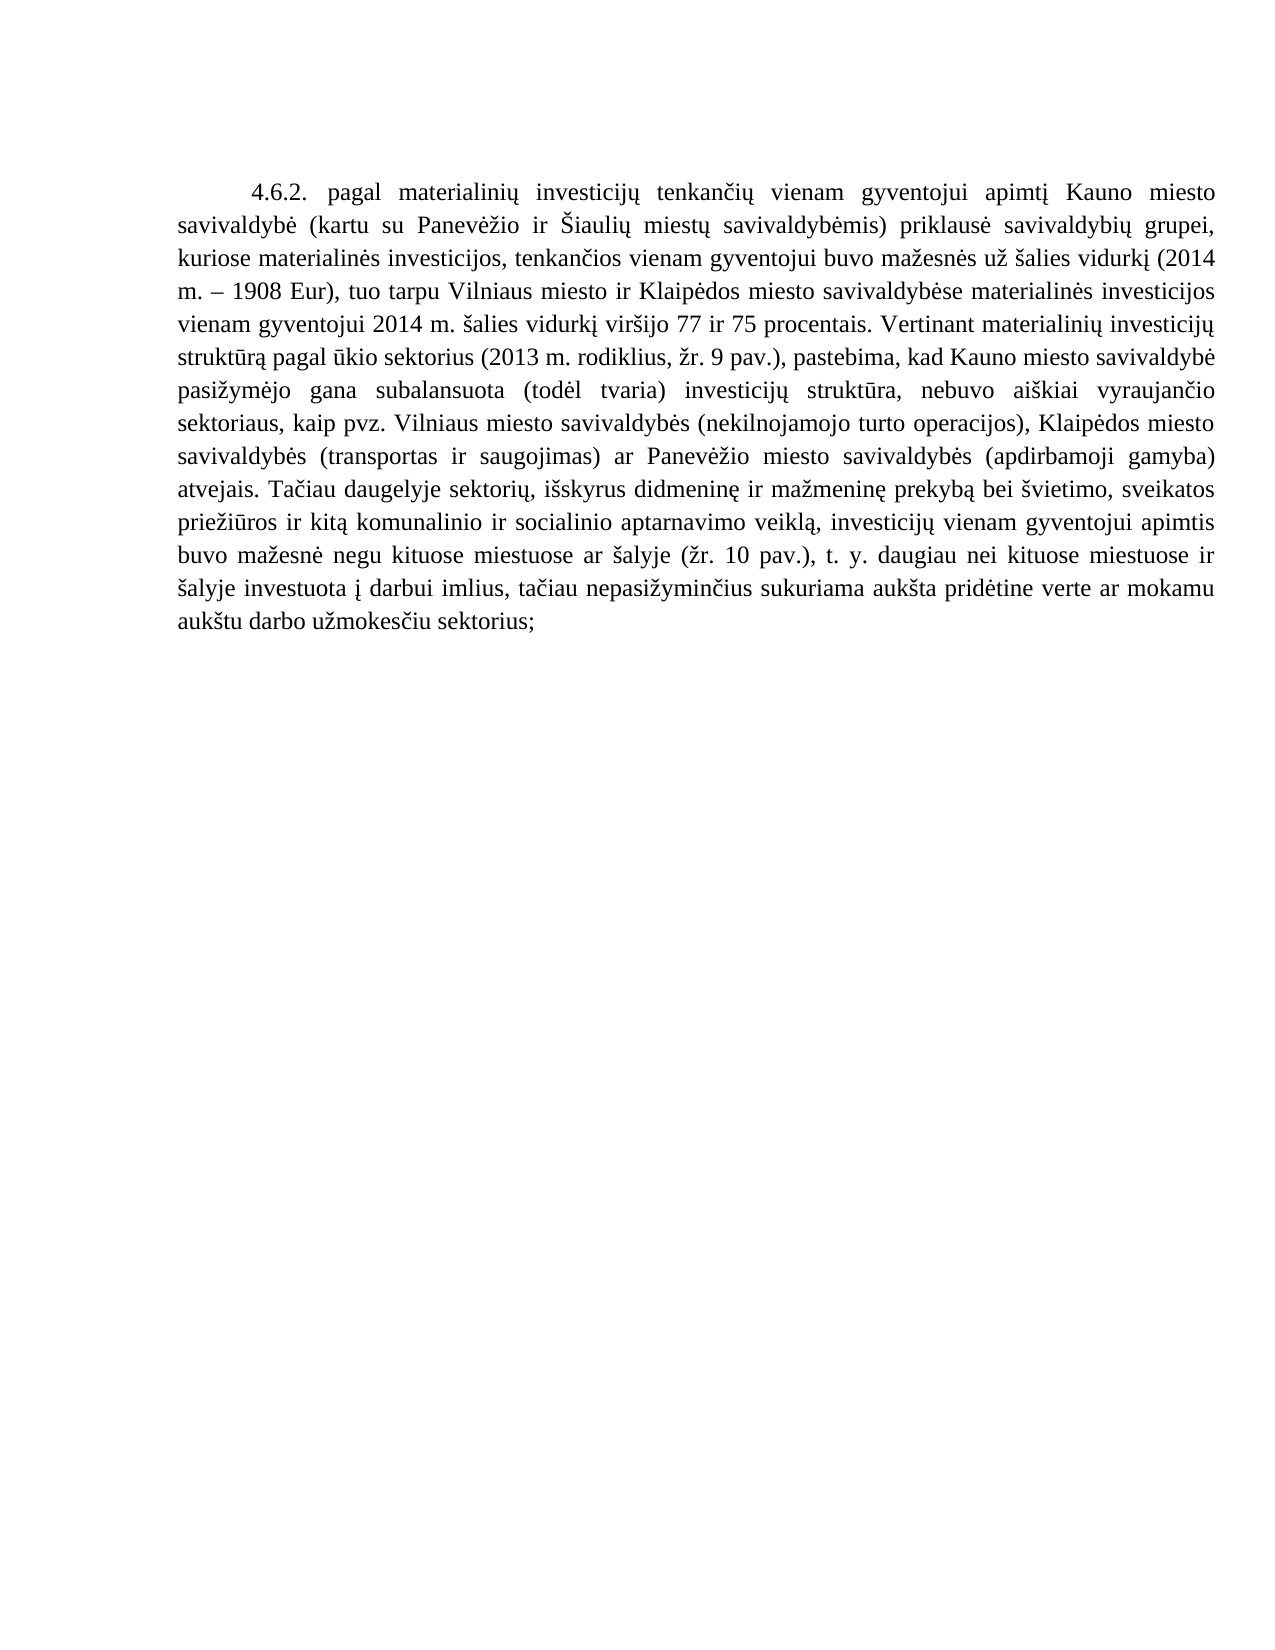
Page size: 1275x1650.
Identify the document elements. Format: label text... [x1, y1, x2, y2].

text 4.6.2. pagal materialinių investicijų tenkančių vienam gyventojui apimtį Kauno miesto savivaldybė (kartu su Panevėžio ir Šiaulių miestų savivaldybėmis) priklausė savivaldybių grupei, kuriose materialinės investicijos, tenkančios vienam gyventojui buvo mažesnės už šalies vidurkį (2014 m. – 1908 Eur), tuo tarpu Vilniaus miesto ir Klaipėdos miesto savivaldybėse materialinės investicijos vienam gyventojui 2014 m. šalies vidurkį viršijo 77 ir 75 procentais. Vertinant materialinių investicijų struktūrą pagal ūkio sektorius (2013 m. rodiklius, žr. 9 pav.), pastebima, kad Kauno miesto savivaldybė pasižymėjo gana subalansuota (todėl tvaria) investicijų struktūra, nebuvo aiškiai vyraujančio sektoriaus, kaip pvz. Vilniaus miesto savivaldybės (nekilnojamojo turto operacijos), Klaipėdos miesto savivaldybės (transportas ir saugojimas) ar Panevėžio miesto savivaldybės (apdirbamoji gamyba) atvejais. Tačiau daugelyje sektorių, išskyrus didmeninę ir mažmeninę prekybą bei švietimo, sveikatos priežiūros ir kitą komunalinio ir socialinio aptarnavimo veiklą, investicijų vienam gyventojui apimtis buvo mažesnė negu kituose miestuose ar šalyje (žr. 10 pav.), t. y. daugiau nei kituose miestuose ir šalyje investuota į darbui imlius, tačiau nepasižyminčius sukuriama aukšta pridėtine verte ar mokamu aukštu darbo užmokesčiu sektorius; [177, 177, 1216, 635]
